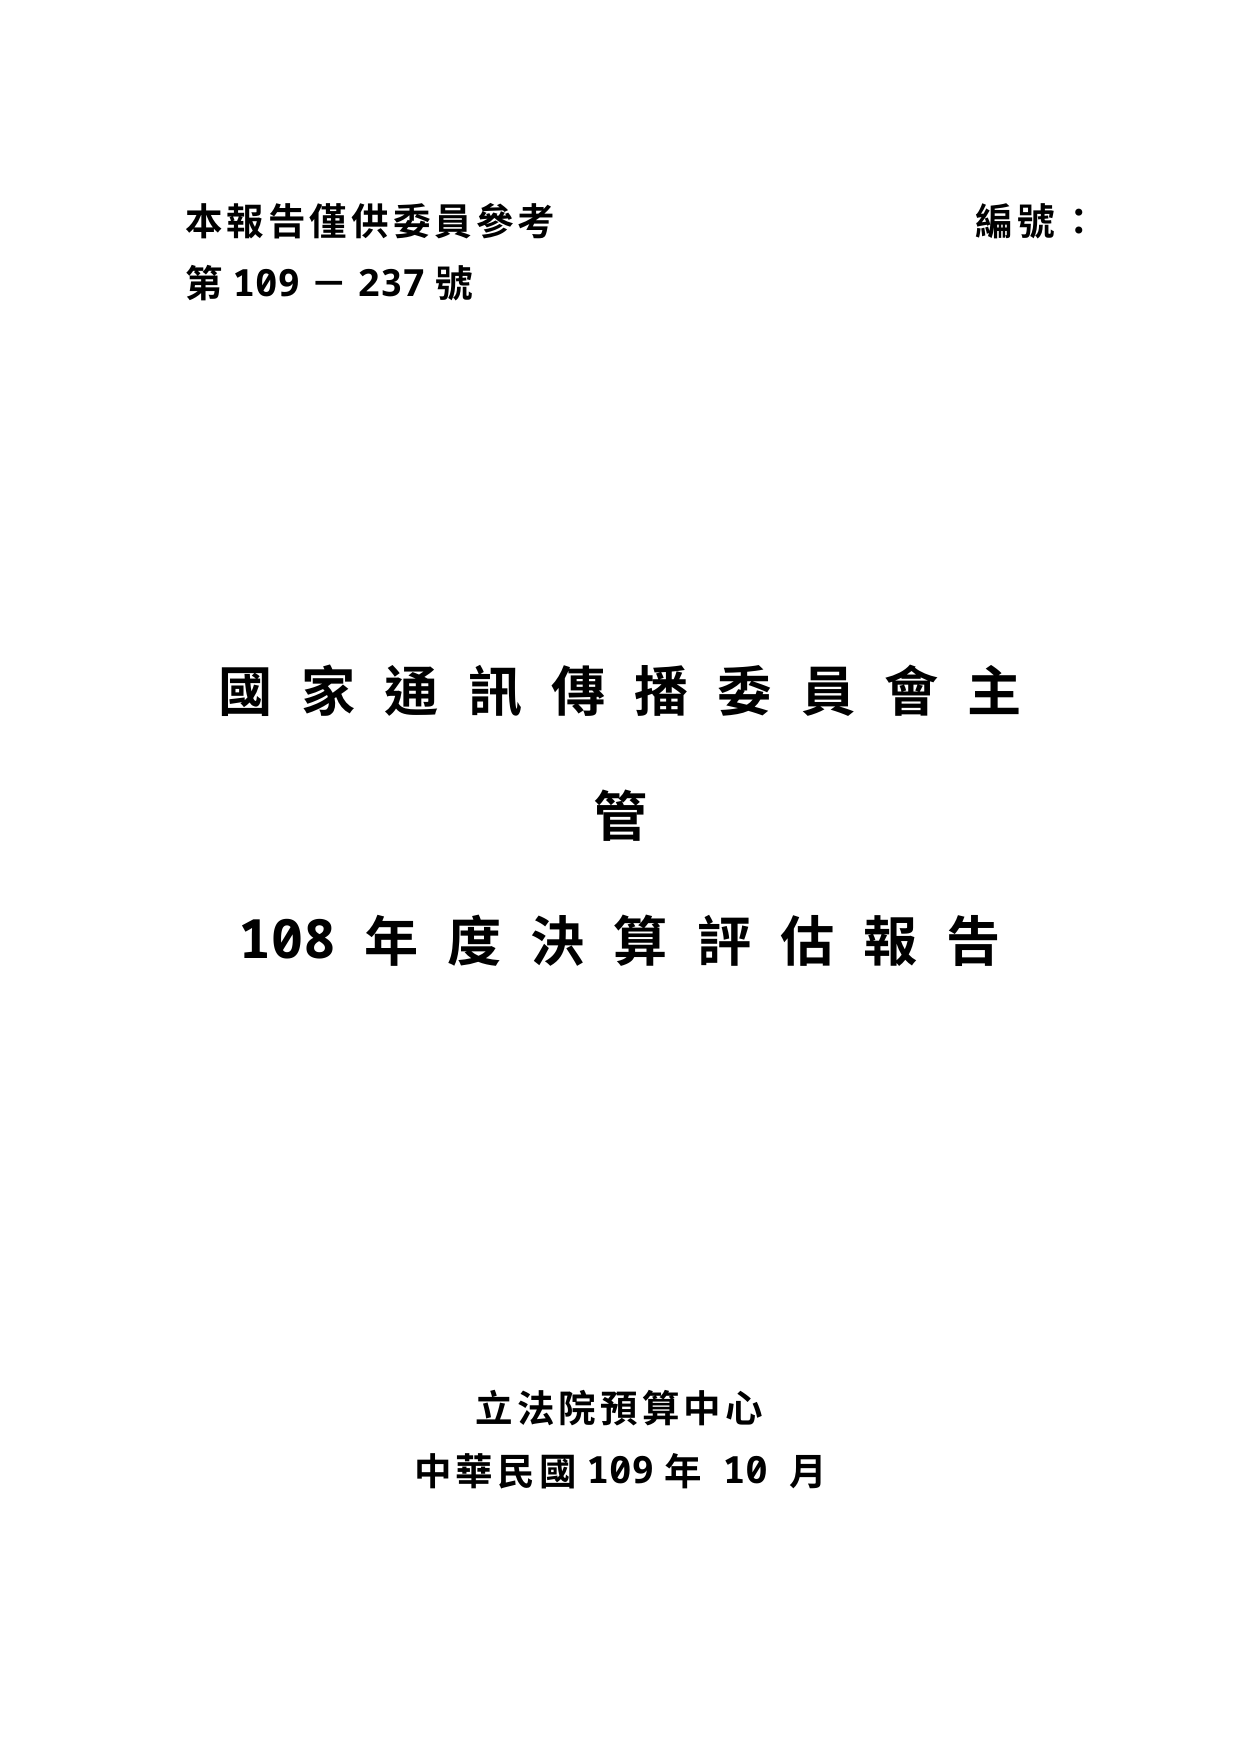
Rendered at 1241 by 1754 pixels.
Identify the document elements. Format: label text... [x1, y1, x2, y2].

text 本報告僅供委員參考 編號：第109－237號 [183, 177, 1058, 302]
text 國家通訊傳播委員會主管 [183, 615, 1058, 865]
text 中華民國109年10月 [183, 1427, 1058, 1490]
text 108年度決算評估報告 [183, 865, 1058, 990]
text 立法院預算中心 [183, 1365, 1058, 1427]
